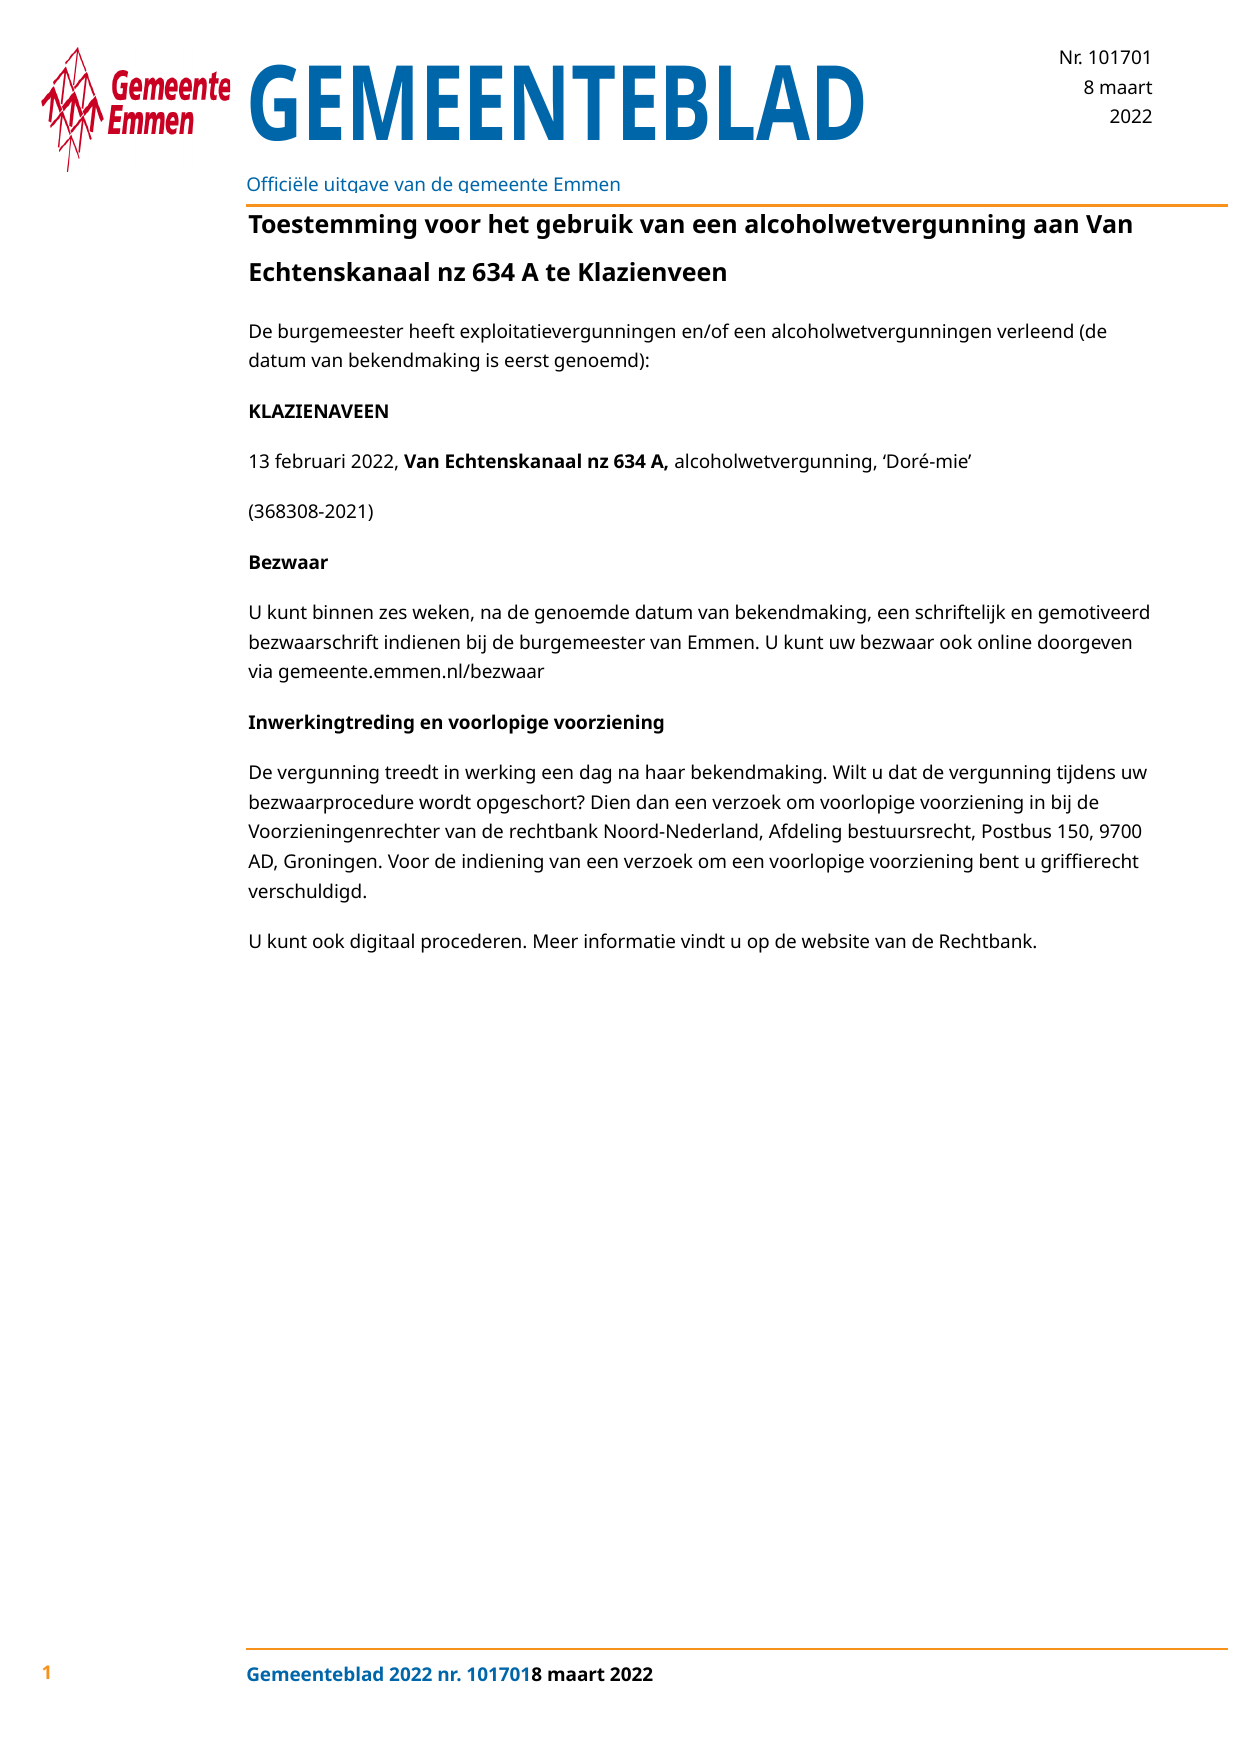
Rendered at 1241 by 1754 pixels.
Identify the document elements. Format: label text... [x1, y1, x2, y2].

text 13 februari 2022, Van Echtenskanaal nz 634 A, alcoholwetvergunning, ‘Doré-mie’ [248, 448, 1152, 474]
text U kunt binnen zes weken, na de genoemde datum van bekendmaking, een schriftelijk en gemotiveerd bezwaarschrift indienen bij de burgemeester van Emmen. U kunt uw bezwaar ook online doorgeven via gemeente.emmen.nl/bezwaar [248, 599, 1152, 684]
picture [41, 47, 231, 172]
text U kunt ook digitaal procederen. Meer informatie vindt u op de website van de Rechtbank. [248, 928, 1152, 954]
text Inwerkingtreding en voorlopige voorziening [248, 709, 1152, 735]
text (368308-2021) [248, 499, 1152, 524]
text De vergunning treedt in werking een dag na haar bekendmaking. Wilt u dat de vergunning tijdens uw bezwaarprocedure wordt opgeschort? Dien dan een verzoek om voorlopige voorziening in bij de Voorzieningenrechter van de rechtbank Noord-Nederland, Afdeling bestuursrecht, Postbus 150, 9700 AD, Groningen. Voor de indiening van een verzoek om een voorlopige voorziening bent u griffierecht verschuldigd. [248, 759, 1152, 904]
text De burgemeester heeft exploitatievergunningen en/of een alcoholwetvergunningen verleend (de datum van bekendmaking is eerst genoemd): [248, 318, 1152, 373]
text Bezwaar [248, 549, 1152, 575]
text KLAZIENAVEEN [248, 398, 1152, 424]
text Toestemming voor het gebruik van een alcoholwetvergunning aan Van Echtenskanaal nz 634 A te Klazienveen [248, 207, 1152, 288]
